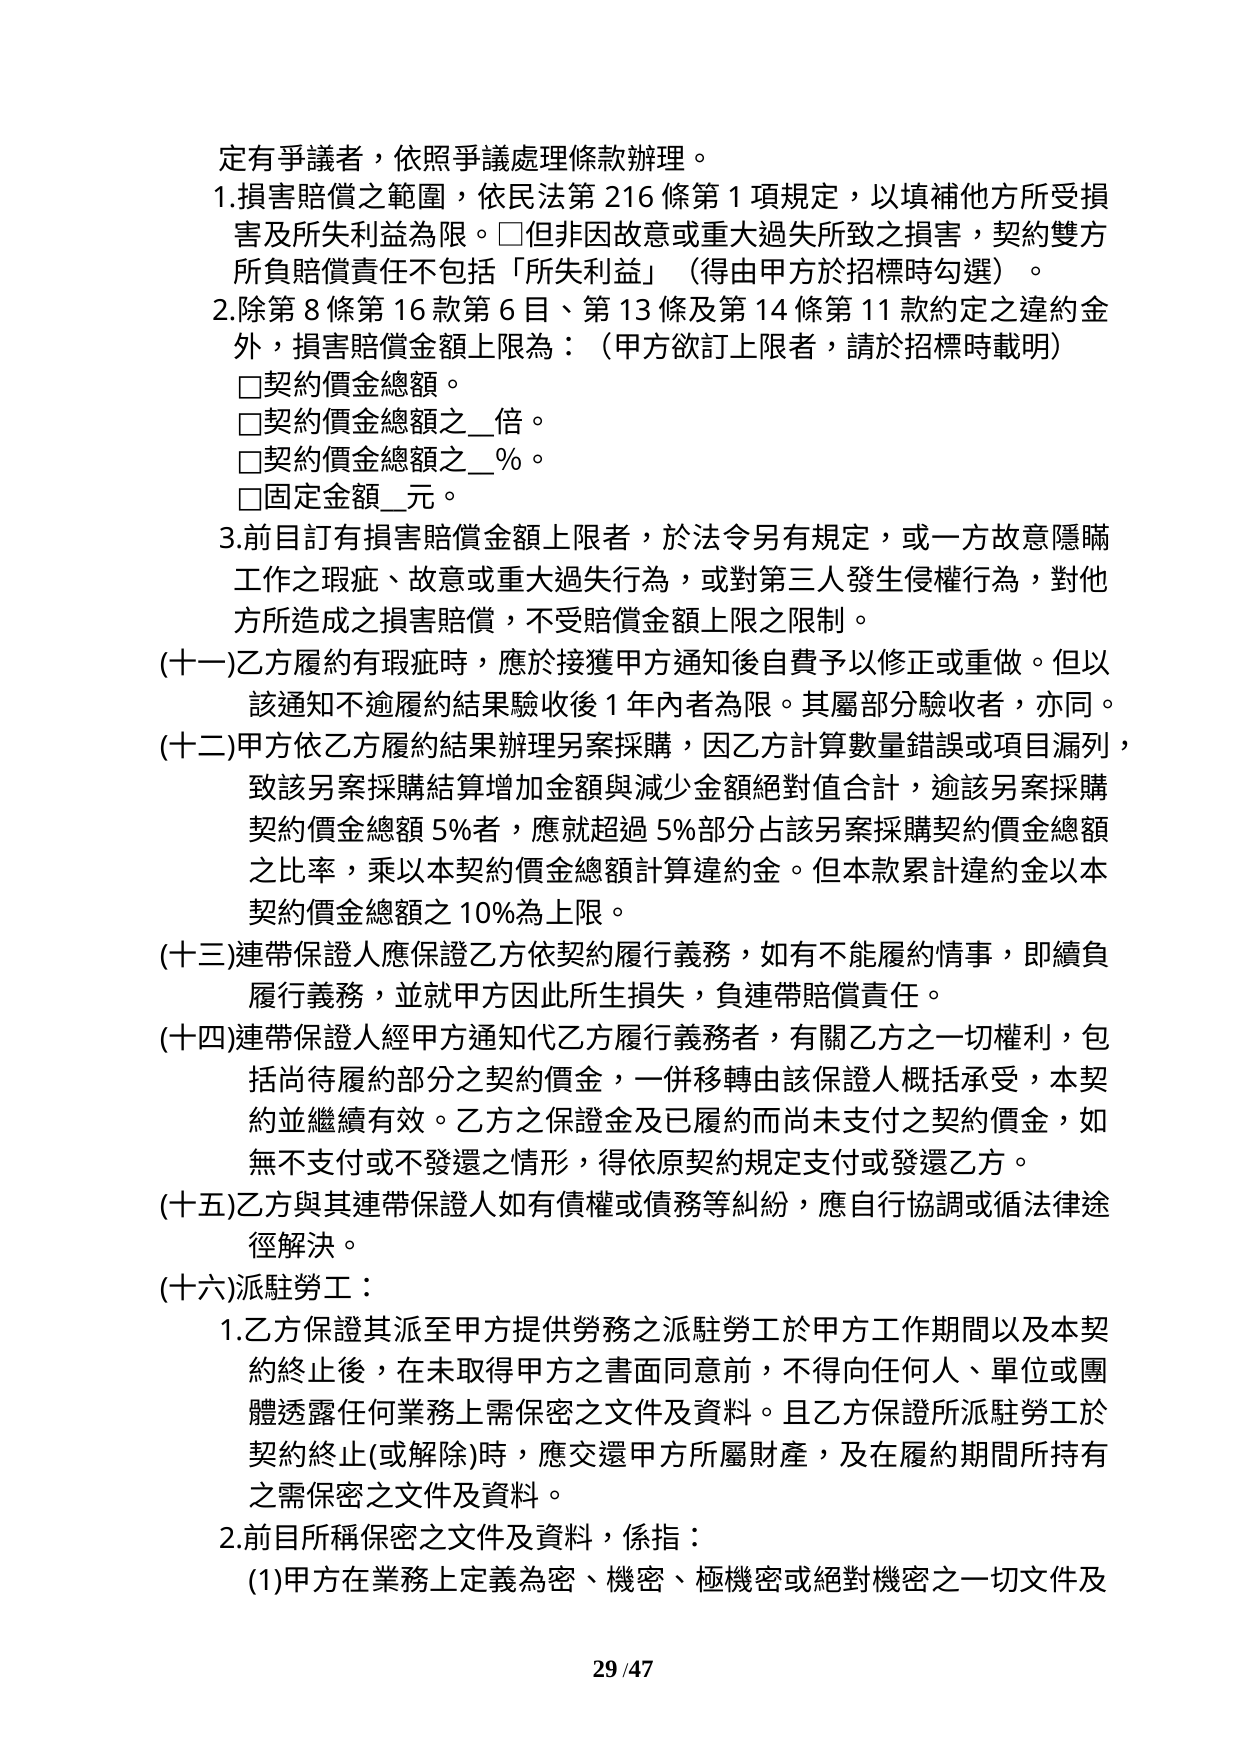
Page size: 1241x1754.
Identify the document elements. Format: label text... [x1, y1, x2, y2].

text (十六)派駐勞工： [159, 1265, 1110, 1307]
text 1.乙方保證其派至甲方提供勞務之派駐勞工於甲方工作期間以及本契約終止後，在未取得甲方之書面同意前，不得向任何人、單位或團體透露任何業務上需保密之文件及資料。且乙方保證所派駐勞工於契約終止(或解除)時，應交還甲方所屬財產，及在履約期間所持有之需保密之文件及資料。 [218, 1307, 1110, 1515]
text □契約價金總額之__倍。 [236, 402, 1110, 440]
text (十二)甲方依乙方履約結果辦理另案採購，因乙方計算數量錯誤或項目漏列，致該另案採購結算增加金額與減少金額絕對值合計，逾該另案採購契約價金總額5%者，應就超過5%部分占該另案採購契約價金總額之比率，乘以本契約價金總額計算違約金。但本款累計違約金以本契約價金總額之10%為上限。 [159, 723, 1110, 932]
text □契約價金總額。 [236, 365, 1110, 402]
text 2.前目所稱保密之文件及資料，係指： [218, 1515, 1110, 1557]
text □固定金額__元。 [236, 477, 1110, 515]
text 2.除第8條第16款第6目、第13條及第14條第11款約定之違約金外，損害賠償金額上限為：（甲方欲訂上限者，請於招標時載明） [203, 290, 1110, 365]
text 定有爭議者，依照爭議處理條款辦理。 [159, 136, 1110, 177]
text (十一)乙方履約有瑕疵時，應於接獲甲方通知後自費予以修正或重做。但以該通知不逾履約結果驗收後1年內者為限。其屬部分驗收者，亦同。 [159, 640, 1110, 723]
text 3.前目訂有損害賠償金額上限者，於法令另有規定，或一方故意隱瞞工作之瑕疵、故意或重大過失行為，或對第三人發生侵權行為，對他方所造成之損害賠償，不受賠償金額上限之限制。 [218, 515, 1110, 640]
text (1)甲方在業務上定義為密、機密、極機密或絕對機密之一切文件及 [248, 1557, 1110, 1598]
text □契約價金總額之__％。 [236, 440, 1110, 477]
text (十四)連帶保證人經甲方通知代乙方履行義務者，有關乙方之一切權利，包括尚待履約部分之契約價金，一併移轉由該保證人概括承受，本契約並繼續有效。乙方之保證金及已履約而尚未支付之契約價金，如無不支付或不發還之情形，得依原契約規定支付或發還乙方。 [159, 1015, 1110, 1182]
text (十三)連帶保證人應保證乙方依契約履行義務，如有不能履約情事，即續負履行義務，並就甲方因此所生損失，負連帶賠償責任。 [159, 932, 1110, 1015]
text 1.損害賠償之範圍，依民法第216條第1項規定，以填補他方所受損害及所失利益為限。□但非因故意或重大過失所致之損害，契約雙方所負賠償責任不包括「所失利益」（得由甲方於招標時勾選）。 [203, 177, 1110, 290]
text (十五)乙方與其連帶保證人如有債權或債務等糾紛，應自行協調或循法律途徑解決。 [159, 1182, 1110, 1265]
